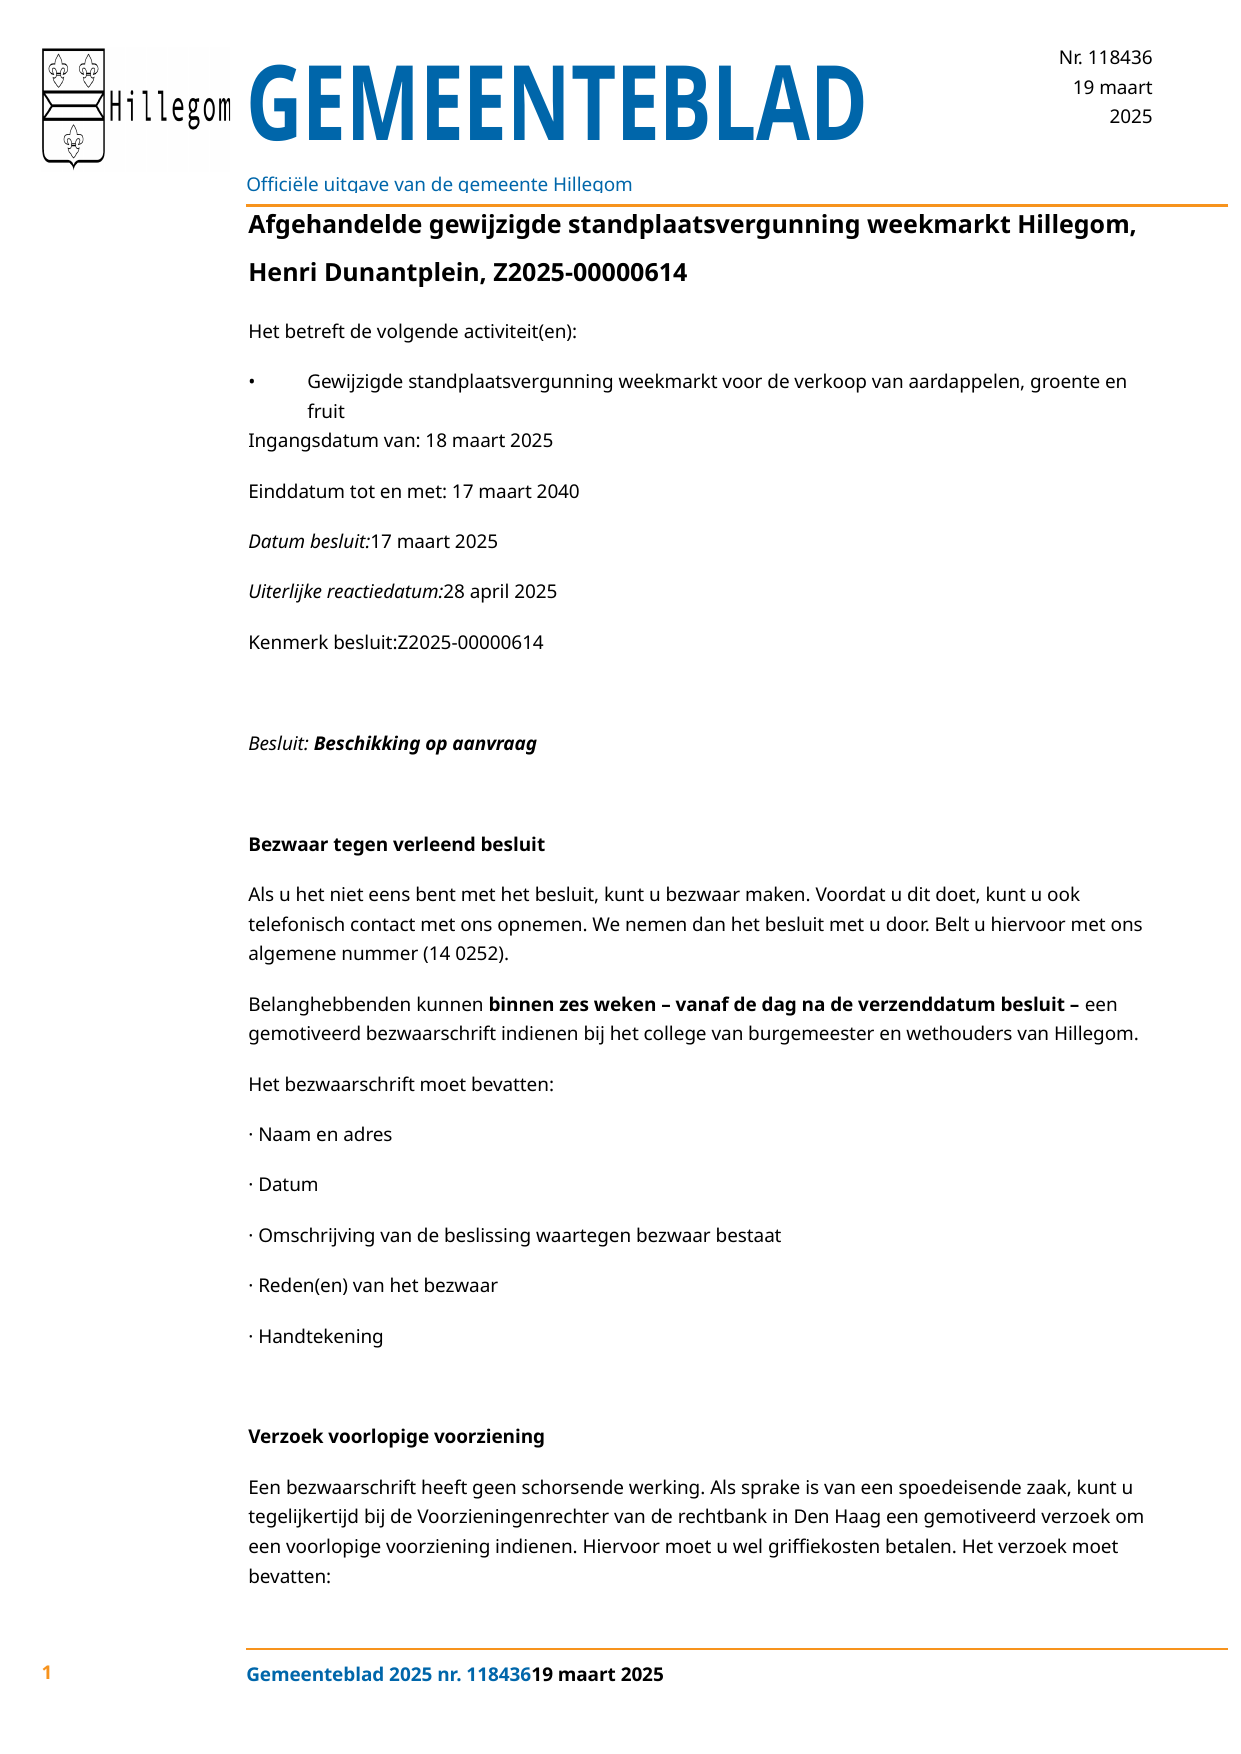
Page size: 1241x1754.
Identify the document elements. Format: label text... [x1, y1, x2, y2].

text Uiterlijke reactiedatum:28 april 2025 [248, 579, 1152, 604]
text Ingangsdatum van: 18 maart 2025 [248, 427, 1152, 453]
text Belanghebbenden kunnen binnen zes weken – vanaf de dag na de verzenddatum besluit – een gemotiveerd bezwaarschrift indienen bij het college van burgemeester en wethouders van Hillegom. [248, 991, 1152, 1046]
list Gewijzigde standplaatsvergunning weekmarkt voor de verkoop van aardappelen, groente en fruit [248, 368, 1152, 424]
text Verzoek voorlopige voorziening [248, 1424, 1152, 1449]
text Als u het niet eens bent met het besluit, kunt u bezwaar maken. Voordat u dit doet, kunt u ook telefonisch contact met ons opnemen. We nemen dan het besluit met u door. Belt u hiervoor met ons algemene nummer (14 0252). [248, 881, 1152, 966]
text Datum besluit:17 maart 2025 [248, 528, 1152, 554]
text Het betreft de volgende activiteit(en): [248, 318, 1152, 344]
text · Omschrijving van de beslissing waartegen bezwaar bestaat [248, 1222, 1152, 1248]
text · Reden(en) van het bezwaar [248, 1272, 1152, 1298]
text Besluit: Beschikking op aanvraag [248, 730, 1152, 756]
text · Naam en adres [248, 1121, 1152, 1147]
picture [41, 47, 231, 172]
text Kenmerk besluit:Z2025-00000614 [248, 629, 1152, 655]
text · Handtekening [248, 1323, 1152, 1349]
text Einddatum tot en met: 17 maart 2040 [248, 478, 1152, 504]
text · Datum [248, 1172, 1152, 1197]
text Een bezwaarschrift heeft geen schorsende werking. Als sprake is van een spoedeisende zaak, kunt u tegelijkertijd bij de Voorzieningenrechter van de rechtbank in Den Haag een gemotiveerd verzoek om een voorlopige voorziening indienen. Hiervoor moet u wel griffiekosten betalen. Het verzoek moet bevatten: [248, 1474, 1152, 1589]
text Het bezwaarschrift moet bevatten: [248, 1071, 1152, 1097]
text Bezwaar tegen verleend besluit [248, 831, 1152, 857]
text Afgehandelde gewijzigde standplaatsvergunning weekmarkt Hillegom, Henri Dunantplein, Z2025-00000614 [248, 207, 1152, 288]
